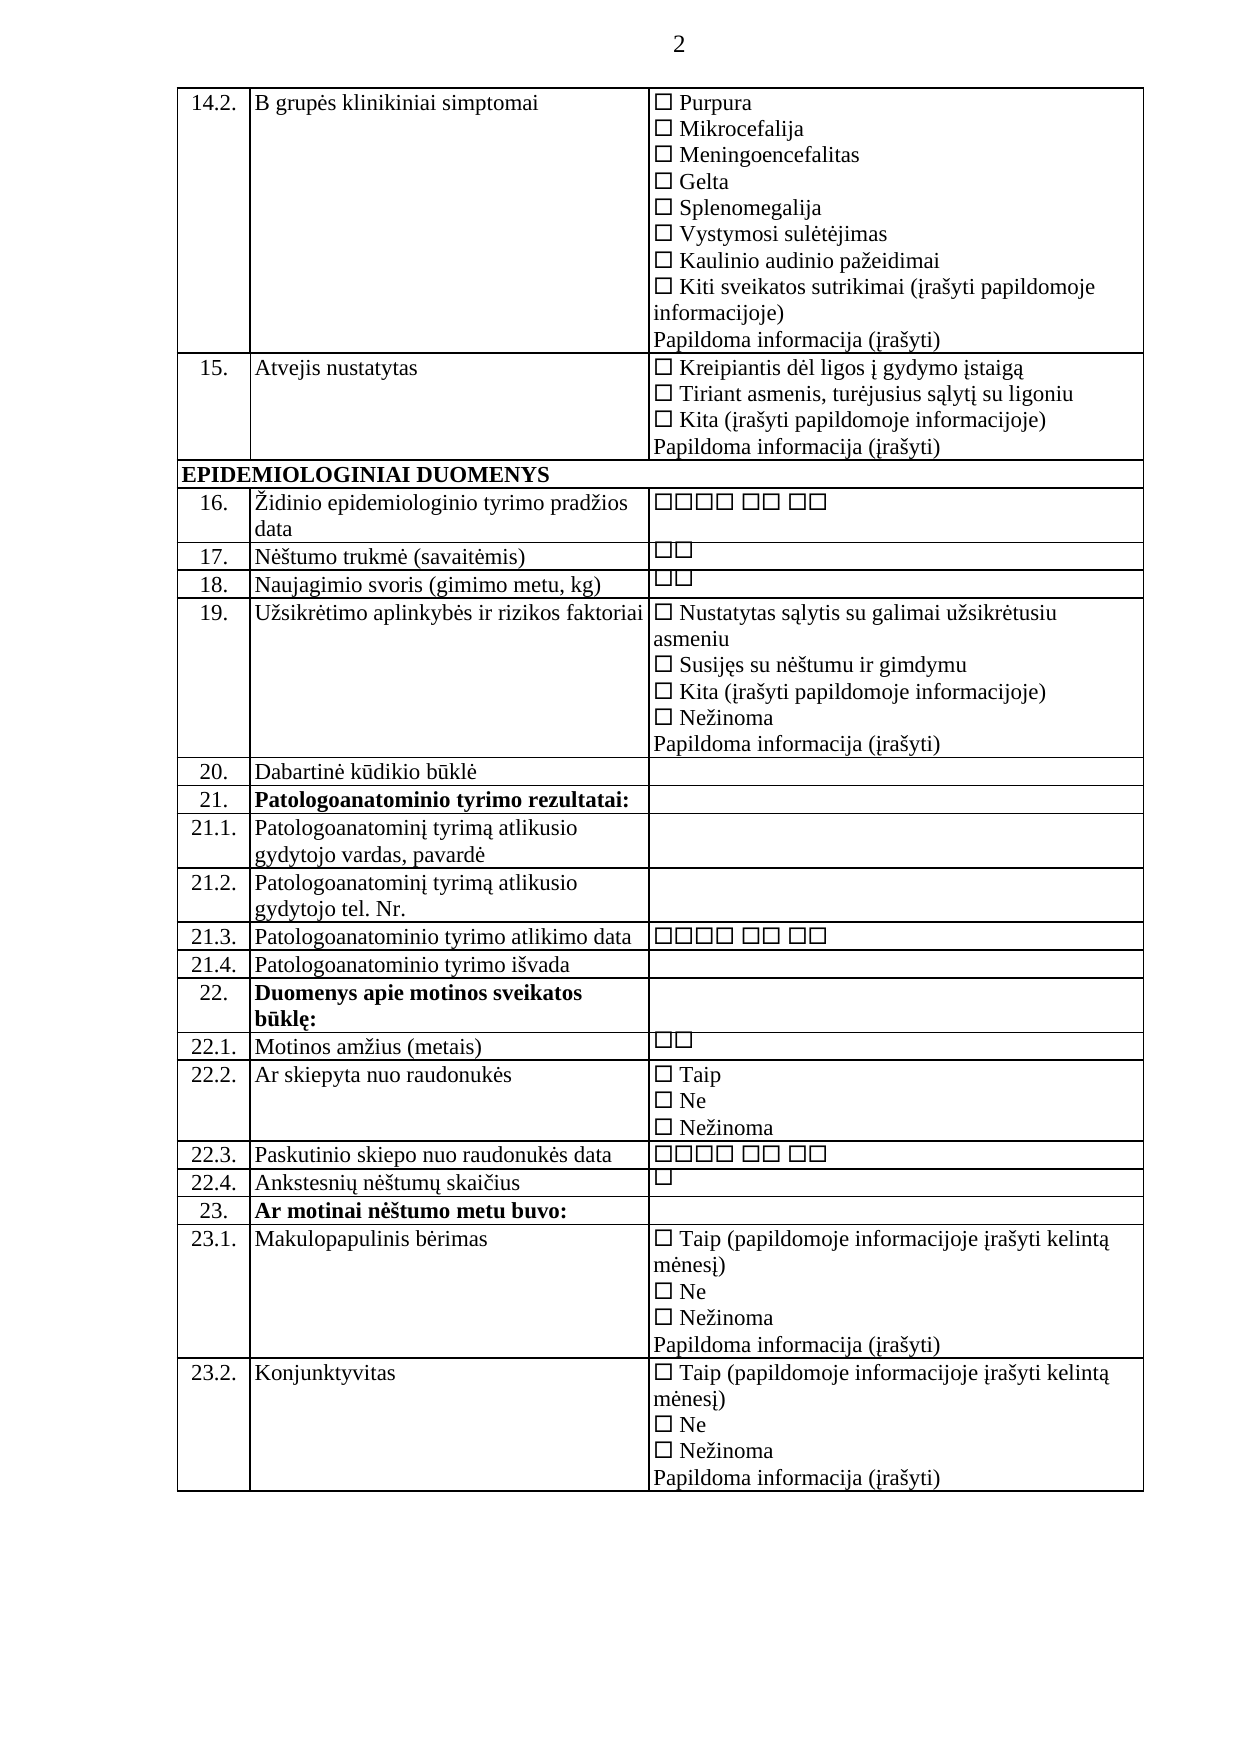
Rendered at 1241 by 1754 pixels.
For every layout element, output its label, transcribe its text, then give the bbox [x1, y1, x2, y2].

table_cell  Taip  Ne  Nežinoma [650, 1061, 1143, 1140]
table_cell  Kreipiantis dėl ligos į gydymo įstaigą  Tiriant asmenis, turėjusius sąlytį su ligoniu  Kita (įrašyti papildomoje informacijoje) Papildoma informacija (įrašyti) [650, 354, 1143, 459]
table_cell Patologoanatominio tyrimo atlikimo data [251, 923, 648, 949]
table_cell [650, 786, 1143, 813]
table_cell Duomenys apie motinos sveikatos būklę: [251, 979, 648, 1031]
table_cell 23. [178, 1197, 249, 1224]
table_cell 14.2. [178, 89, 249, 352]
table_cell Naujagimio svoris (gimimo metu, kg) [251, 571, 648, 597]
table_cell Ankstesnių nėštumų skaičius [251, 1170, 648, 1196]
table_cell 22.4. [178, 1170, 249, 1196]
table_cell 19. [178, 599, 249, 757]
table_cell Paskutinio skiepo nuo raudonukės data [251, 1142, 648, 1168]
table_cell EPIDEMIOLOGINIAI DUOMENYS [178, 461, 1143, 487]
table_cell 21.2. [178, 869, 249, 921]
table_cell B grupės klinikiniai simptomai [251, 89, 648, 352]
table_cell [650, 1197, 1143, 1224]
table_cell 20. [178, 758, 249, 785]
table_cell    [650, 923, 1143, 949]
table_cell [650, 869, 1143, 921]
table_cell 17. [178, 543, 249, 569]
table_cell Motinos amžius (metais) [251, 1033, 648, 1059]
table_cell 22.2. [178, 1061, 249, 1140]
table_cell    [][] [650, 489, 1143, 541]
table_cell 22. [178, 979, 249, 1031]
table_cell  [650, 543, 1143, 569]
table_cell  [650, 1170, 1143, 1196]
table_cell Užsikrėtimo aplinkybės ir rizikos faktoriai [251, 599, 648, 757]
table_cell  [650, 1033, 1143, 1059]
table_cell 15. [178, 354, 250, 459]
table_cell [650, 814, 1143, 867]
table_cell [650, 979, 1143, 1031]
table_cell  Taip (papildomoje informacijoje įrašyti kelintą mėnesį)  Ne  Nežinoma Papildoma informacija (įrašyti) [650, 1359, 1143, 1490]
table_cell 21.1. [178, 814, 249, 867]
table_cell Patologoanatominį tyrimą atlikusio gydytojo tel. Nr. [251, 869, 648, 921]
table_cell [650, 951, 1143, 977]
table_cell 22.1. [178, 1033, 249, 1059]
table_cell 18. [178, 571, 249, 597]
table_cell Patologoanatominio tyrimo išvada [251, 951, 648, 977]
table_cell  Nustatytas sąlytis su galimai užsikrėtusiu asmeniu  Susijęs su nėštumu ir gimdymu  Kita (įrašyti papildomoje informacijoje)  Nežinoma Papildoma informacija (įrašyti) [650, 599, 1143, 757]
table_cell  [650, 571, 1143, 597]
table_cell 22.3. [178, 1142, 249, 1168]
table_cell Atvejis nustatytas [251, 354, 648, 459]
table_cell    [650, 1142, 1143, 1168]
table_cell 21.3. [178, 923, 249, 949]
table_cell [] Purpura  Mikrocefalija  Meningoencefalitas  Gelta  Splenomegalija  Vystymosi sulėtėjimas  Kaulinio audinio pažeidimai  Kiti sveikatos sutrikimai (įrašyti papildomoje informacijoje) Papildoma informacija (įrašyti) [650, 89, 1143, 352]
table_cell Patologoanatominio tyrimo rezultatai: [251, 786, 648, 813]
table_cell 23.2. [178, 1359, 249, 1490]
table_cell Patologoanatominį tyrimą atlikusio gydytojo vardas, pavardė [251, 814, 648, 867]
table_cell Nėštumo trukmė (savaitėmis) [251, 543, 648, 569]
table_cell 21. [178, 786, 249, 813]
table_cell Konjunktyvitas [251, 1359, 648, 1490]
table_cell Dabartinė kūdikio būklė [251, 758, 648, 785]
table_cell [650, 758, 1143, 785]
table_cell Židinio epidemiologinio tyrimo pradžios data [251, 489, 648, 541]
table_cell Makulopapulinis bėrimas [251, 1225, 648, 1357]
table_cell Ar skiepyta nuo raudonukės [251, 1061, 648, 1140]
table_cell  Taip (papildomoje informacijoje įrašyti kelintą mėnesį)  Ne  Nežinoma Papildoma informacija (įrašyti) [650, 1225, 1143, 1357]
table_cell 23.1. [178, 1225, 249, 1357]
table_cell 21.4. [178, 951, 249, 977]
table_cell Ar motinai nėštumo metu buvo: [251, 1197, 648, 1224]
table_cell 16. [178, 489, 249, 541]
